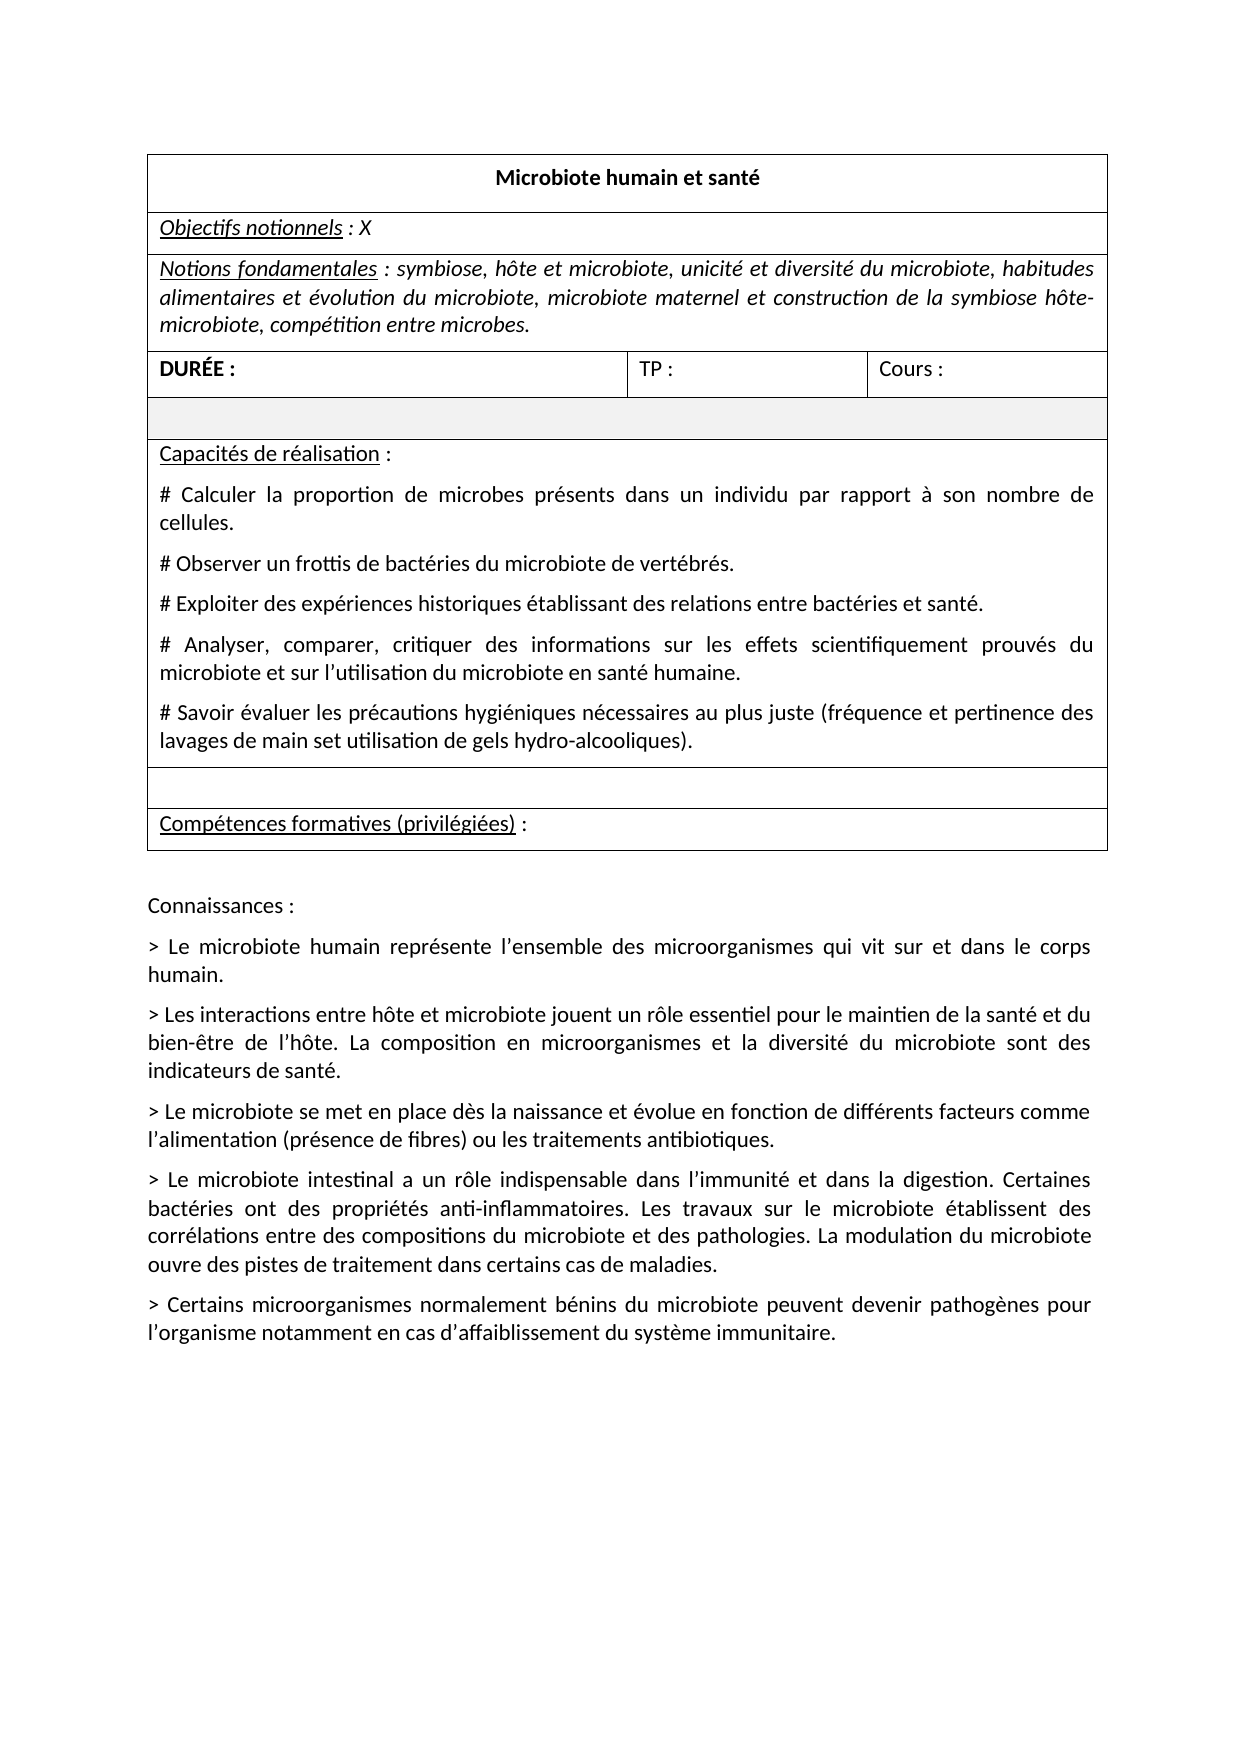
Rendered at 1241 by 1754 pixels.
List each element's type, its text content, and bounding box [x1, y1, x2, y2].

table_cell Cours : [868, 352, 1107, 397]
table_cell Objectifs notionnels : X [148, 213, 1107, 253]
table_cell Capacités de réalisation : # Calculer la proportion de microbes présents dans un individu par rapport à son nombre de cellules. # Observer un frottis de bactéries du microbiote de vertébrés. # Exploiter des expériences historiques établissant des relations entre bactéries et santé. # Analyser, comparer, critiquer des informations sur les effets scientifiquement prouvés du microbiote et sur l’utilisation du microbiote en santé humaine. # Savoir évaluer les précautions hygiéniques nécessaires au plus juste (fréquence et pertinence des lavages de main set utilisation de gels hydro-alcooliques). [148, 440, 1107, 767]
table_cell [148, 398, 1107, 438]
subtitle > Les interactions entre hôte et microbiote jouent un rôle essentiel pour le maintien de la santé et du bien-être de l’hôte. La composition en microorganismes et la diversité du microbiote sont des indicateurs de santé. [148, 1001, 1093, 1084]
table_header Microbiote humain et santé [148, 155, 1107, 212]
subtitle Connaissances : [148, 891, 1093, 919]
subtitle > Certains microorganismes normalement bénins du microbiote peuvent devenir pathogènes pour l’organisme notamment en cas d’affaiblissement du système immunitaire. [148, 1290, 1093, 1346]
table_cell TP : [628, 352, 867, 397]
subtitle > Le microbiote se met en place dès la naissance et évolue en fonction de différents facteurs comme l’alimentation (présence de fibres) ou les traitements antibiotiques. [148, 1097, 1093, 1153]
table_cell Notions fondamentales : symbiose, hôte et microbiote, unicité et diversité du microbiote, habitudes alimentaires et évolution du microbiote, microbiote maternel et construction de la symbiose hôte-microbiote, compétition entre microbes. [148, 255, 1107, 351]
table_cell Compétences formatives (privilégiées) : [148, 809, 1107, 850]
subtitle > Le microbiote humain représente l’ensemble des microorganismes qui vit sur et dans le corps humain. [148, 932, 1093, 988]
table_cell [148, 768, 1107, 808]
table_cell DURÉE : [148, 352, 627, 397]
subtitle > Le microbiote intestinal a un rôle indispensable dans l’immunité et dans la digestion. Certaines bactéries ont des propriétés anti-inflammatoires. Les travaux sur le microbiote établissent des corrélations entre des compositions du microbiote et des pathologies. La modulation du microbiote ouvre des pistes de traitement dans certains cas de maladies. [148, 1166, 1093, 1278]
